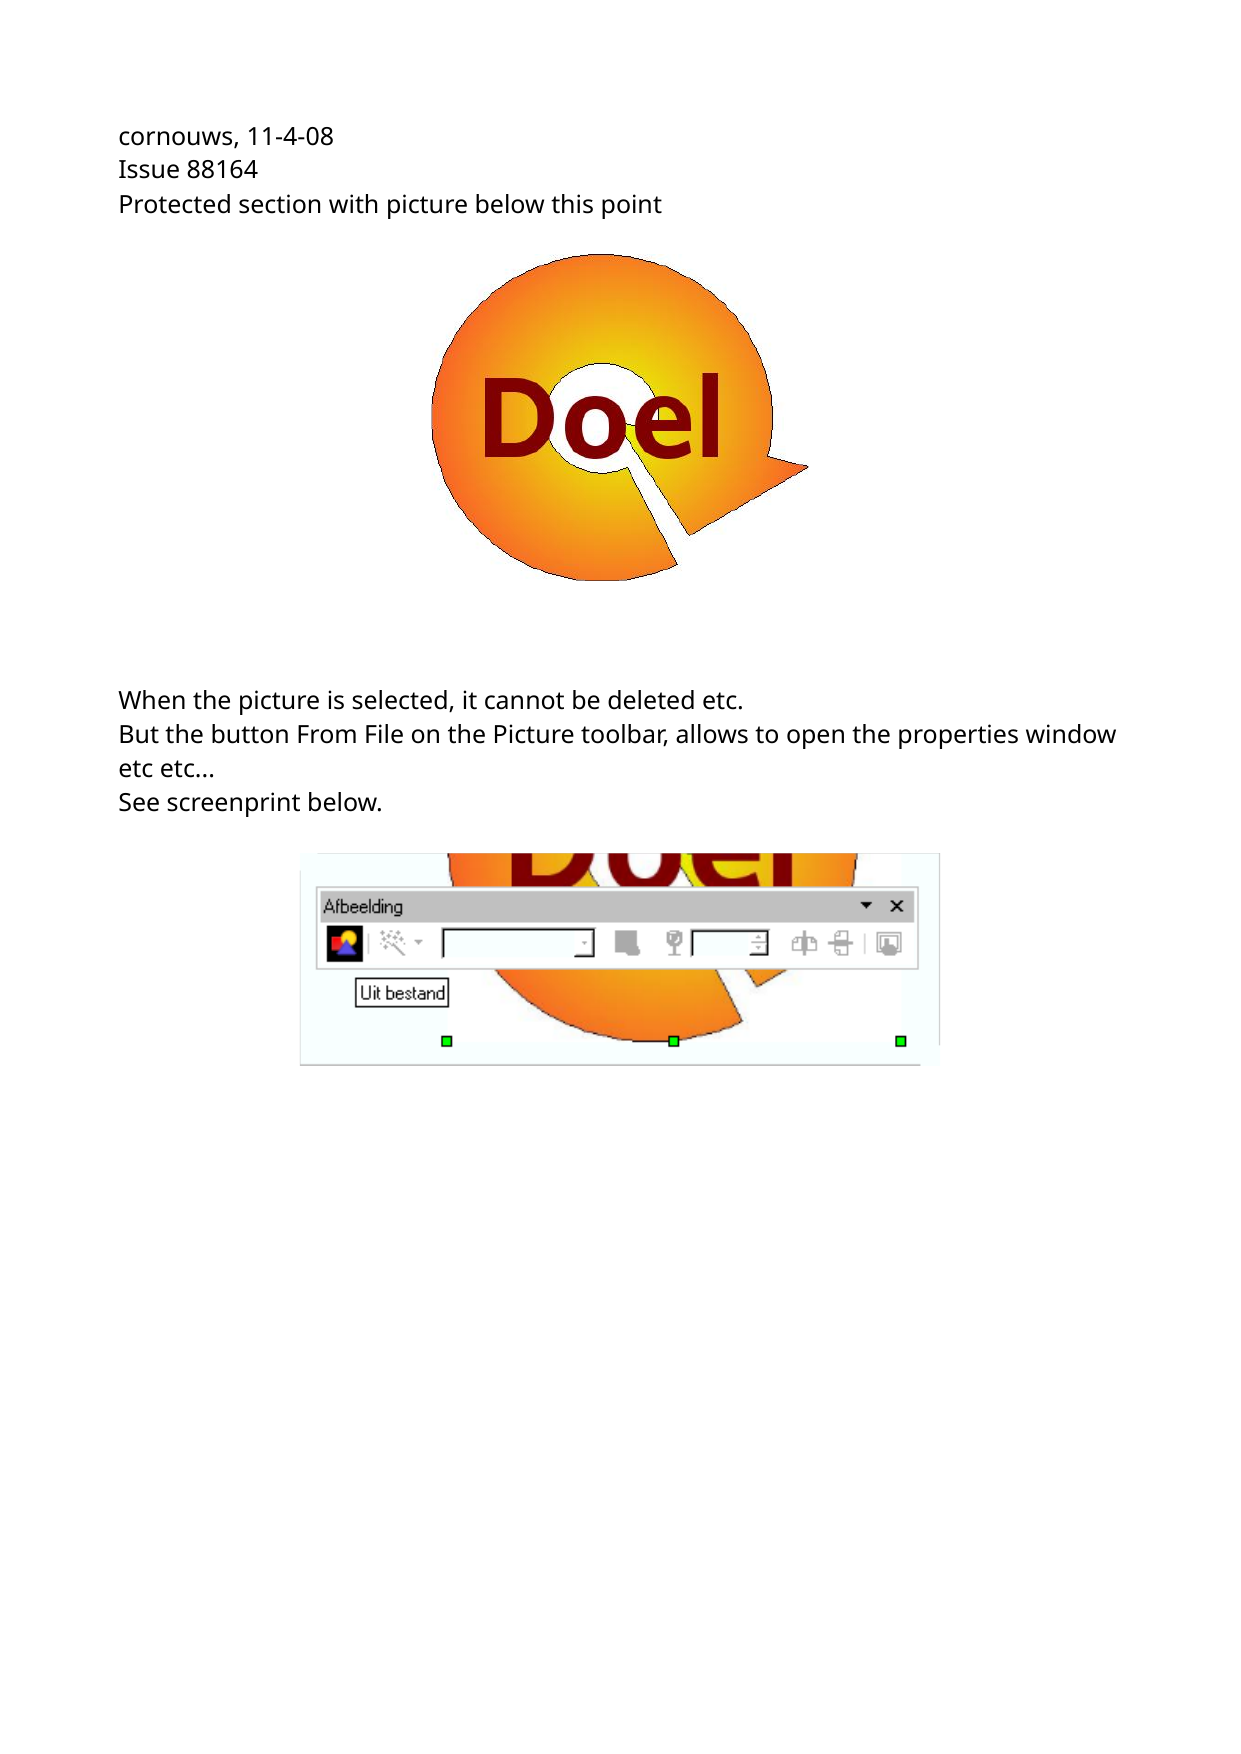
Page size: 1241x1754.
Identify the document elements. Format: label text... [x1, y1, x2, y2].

text But the button From File on the Picture toolbar, allows to open the properties window etc etc... [118, 717, 1122, 785]
text See screenprint below. [118, 785, 1122, 819]
text Issue 88164 [118, 152, 1122, 186]
picture [299, 853, 941, 1066]
text When the picture is selected, it cannot be deleted etc. [118, 683, 1122, 717]
picture [431, 254, 809, 581]
text Protected section with picture below this point [118, 186, 1122, 220]
text cornouws, 11-4-08 [118, 118, 1122, 152]
